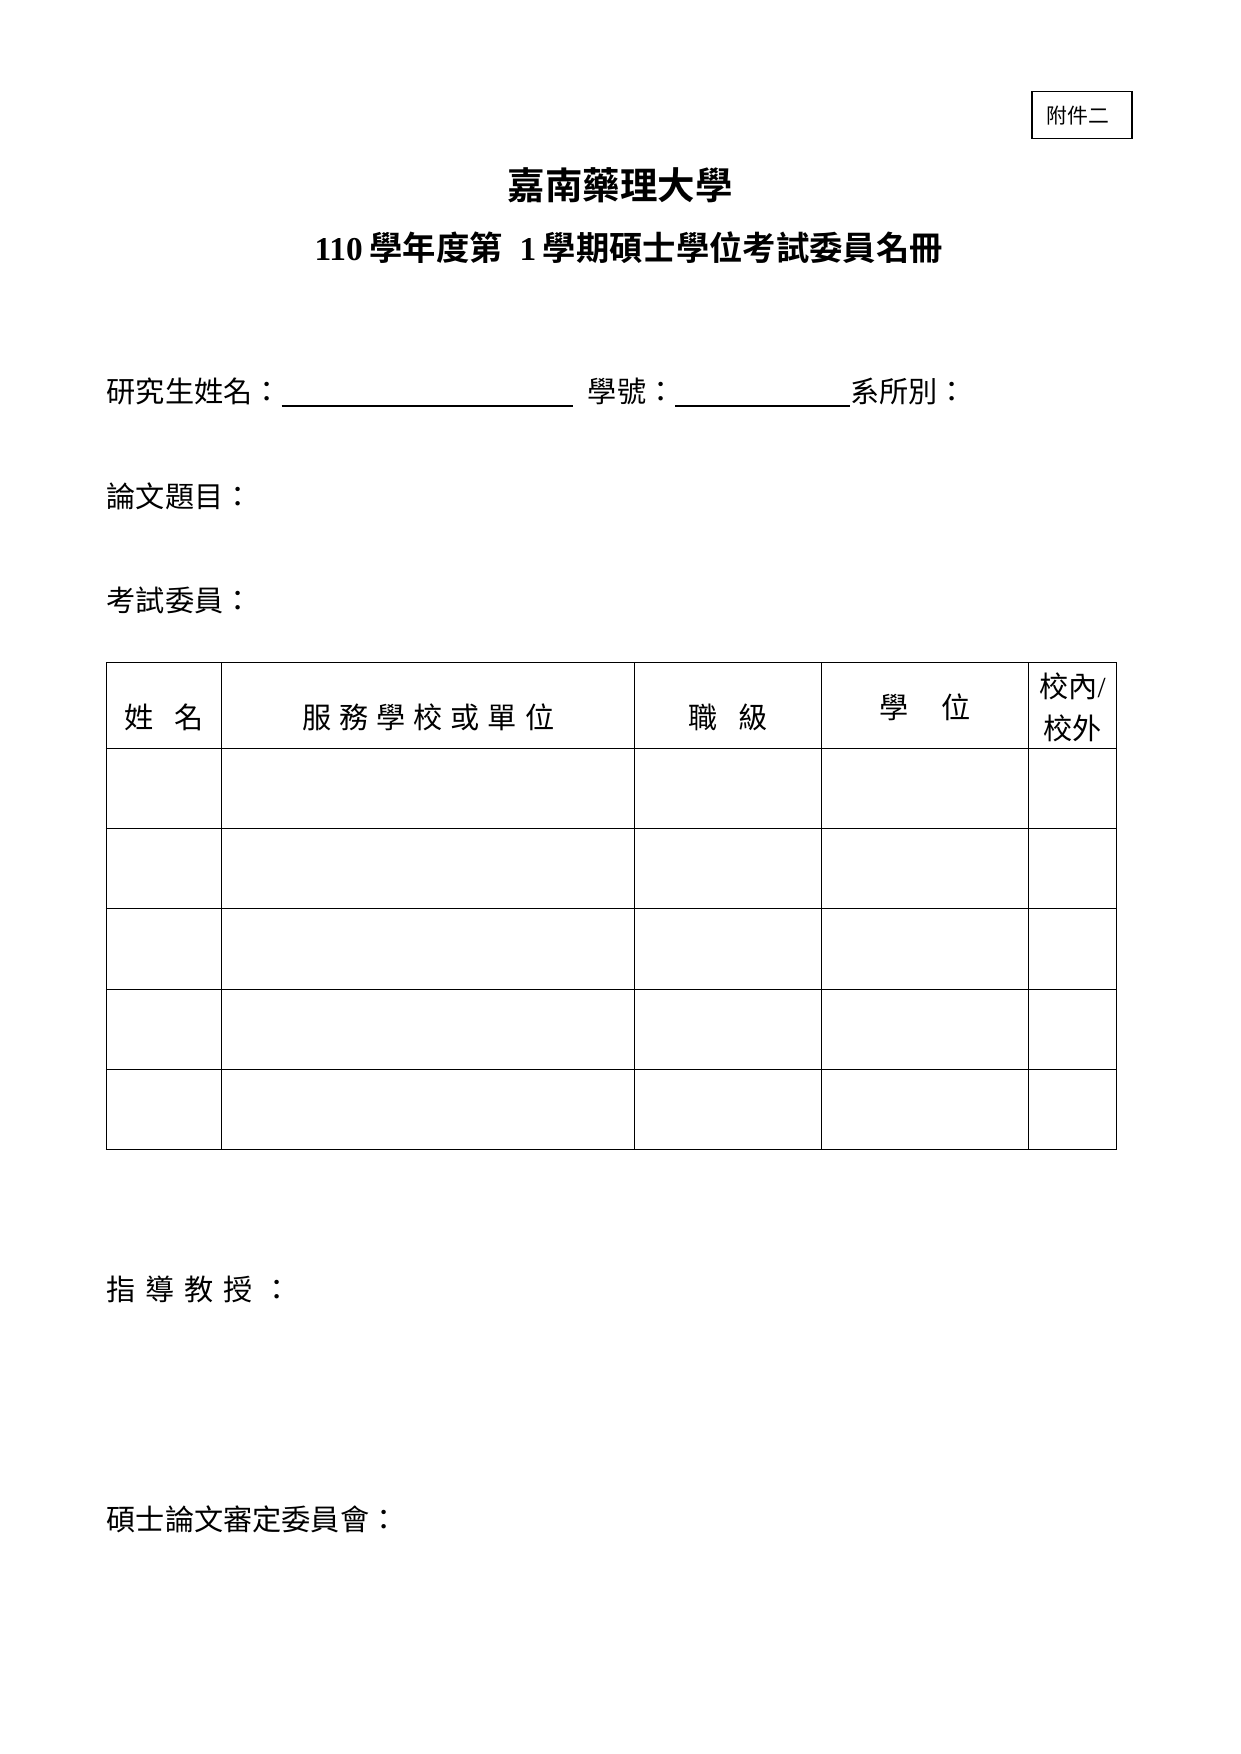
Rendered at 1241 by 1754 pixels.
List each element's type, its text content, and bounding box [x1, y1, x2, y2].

text 嘉南藥理大學 [106, 142, 1134, 204]
table_cell [822, 829, 1028, 908]
table_cell [1029, 990, 1116, 1069]
table_cell [107, 749, 221, 828]
table_cell [822, 909, 1028, 988]
text 碩士論文審定委員會： [106, 1476, 1134, 1538]
text 論文題目： [106, 453, 1134, 515]
table_header 服務學校或單位 [222, 663, 634, 748]
table_cell [822, 1070, 1028, 1149]
table_cell [222, 990, 634, 1069]
text 指導教授： [106, 1246, 1134, 1308]
table_cell [222, 1070, 634, 1149]
table_cell [635, 1070, 821, 1149]
table_cell [222, 909, 634, 988]
table_cell [635, 990, 821, 1069]
table_header 姓名 [107, 663, 221, 748]
table_cell [635, 829, 821, 908]
table_cell [107, 1070, 221, 1149]
table_cell [1029, 749, 1116, 828]
table_cell [635, 909, 821, 988]
text 研究生姓名： 學號： 系所別： [106, 348, 1134, 410]
table_cell [107, 829, 221, 908]
table_cell [1029, 1070, 1116, 1149]
table_cell [635, 749, 821, 828]
table_header 校內/ 校外 [1029, 663, 1116, 748]
table_cell [822, 990, 1028, 1069]
table_cell [107, 990, 221, 1069]
table_header 職級 [635, 663, 821, 748]
table_cell [1029, 909, 1116, 988]
table_cell [1029, 829, 1116, 908]
table_cell [822, 749, 1028, 828]
text 110學年度第 1學期碩士學位考試委員名冊 [106, 204, 1134, 267]
table_cell [222, 749, 634, 828]
table_header 學位 [822, 663, 1028, 748]
table_cell [222, 829, 634, 908]
text 考試委員： [106, 557, 1134, 620]
table_cell [107, 909, 221, 988]
